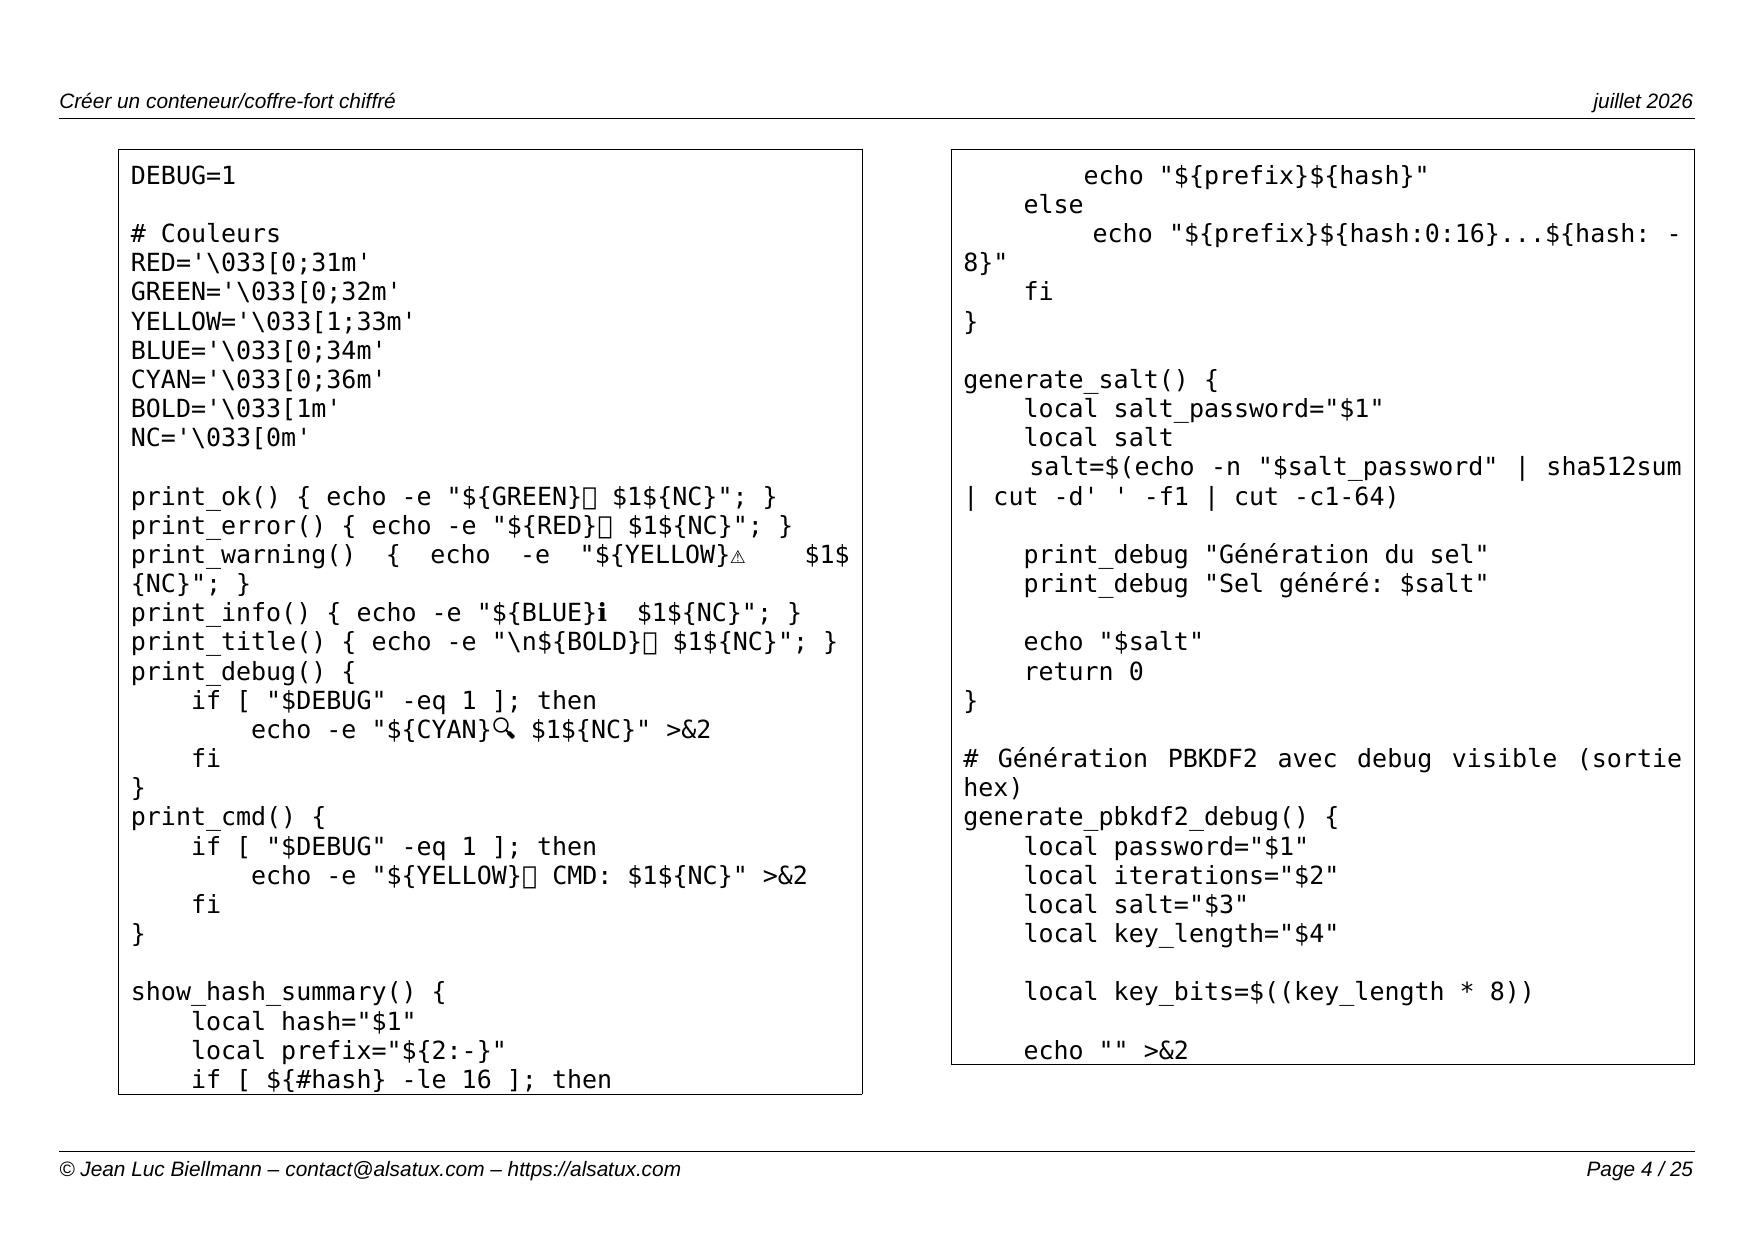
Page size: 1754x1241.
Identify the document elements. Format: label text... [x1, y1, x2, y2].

text DEBUG=1 [119, 150, 862, 190]
text local hash="$1" [119, 994, 862, 1023]
text fi [952, 265, 1694, 294]
text if [ "$DEBUG" -eq 1 ]; then [119, 819, 862, 848]
text echo "" >&2 [952, 1023, 1694, 1064]
text salt=$(echo -n "$salt_password" | sha512sum | cut -d' ' -f1 | cut -c1-64) [952, 440, 1694, 511]
text print_debug "Génération du sel" [952, 528, 1694, 557]
text else [952, 178, 1694, 207]
text print_title() { echo -e "\n${BOLD}📌 $1${NC}"; } [119, 615, 862, 644]
text local salt="$3" [952, 878, 1694, 907]
text if [ "$DEBUG" -eq 1 ]; then [119, 673, 862, 703]
text CYAN='\033[0;36m' [119, 353, 862, 382]
text local password="$1" [952, 819, 1694, 848]
text generate_salt() { [952, 353, 1694, 382]
text return 0 [952, 644, 1694, 673]
text YELLOW='\033[1;33m' [119, 294, 862, 323]
text print_error() { echo -e "${RED}❌ $1${NC}"; } [119, 498, 862, 528]
text local salt [952, 411, 1694, 440]
text local key_length="$4" [952, 907, 1694, 948]
text echo "$salt" [952, 615, 1694, 644]
text GREEN='\033[0;32m' [119, 265, 862, 294]
text # Couleurs [119, 207, 862, 236]
text fi [119, 878, 862, 907]
text show_hash_summary() { [119, 965, 862, 994]
text print_cmd() { [119, 790, 862, 819]
text generate_pbkdf2_debug() { [952, 790, 1694, 819]
text print_warning() { echo -e "${YELLOW}⚠️ $1${NC}"; } [119, 528, 862, 586]
text fi [119, 732, 862, 761]
text if [ ${#hash} -le 16 ]; then [119, 1053, 862, 1094]
text } [119, 907, 862, 948]
text echo -e "${YELLOW}🔧 CMD: $1${NC}" >&2 [119, 848, 862, 878]
text echo "${prefix}${hash:0:16}...${hash: -8}" [952, 207, 1694, 265]
text local iterations="$2" [952, 848, 1694, 878]
text BLUE='\033[0;34m' [119, 323, 862, 353]
text } [952, 673, 1694, 715]
text echo "${prefix}${hash}" [952, 150, 1694, 178]
text local salt_password="$1" [952, 382, 1694, 411]
text print_debug() { [119, 644, 862, 673]
text print_debug "Sel généré: $salt" [952, 557, 1694, 598]
text local key_bits=$((key_length * 8)) [952, 965, 1694, 1007]
text NC='\033[0m' [119, 411, 862, 453]
text RED='\033[0;31m' [119, 236, 862, 265]
text } [952, 294, 1694, 336]
text print_ok() { echo -e "${GREEN}✅ $1${NC}"; } [119, 469, 862, 498]
text echo -e "${CYAN}🔍 $1${NC}" >&2 [119, 703, 862, 732]
text local prefix="${2:-}" [119, 1023, 862, 1053]
text } [119, 761, 862, 790]
text BOLD='\033[1m' [119, 382, 862, 411]
text # Génération PBKDF2 avec debug visible (sortie hex) [952, 732, 1694, 790]
text print_info() { echo -e "${BLUE}ℹ️ $1${NC}"; } [119, 586, 862, 615]
